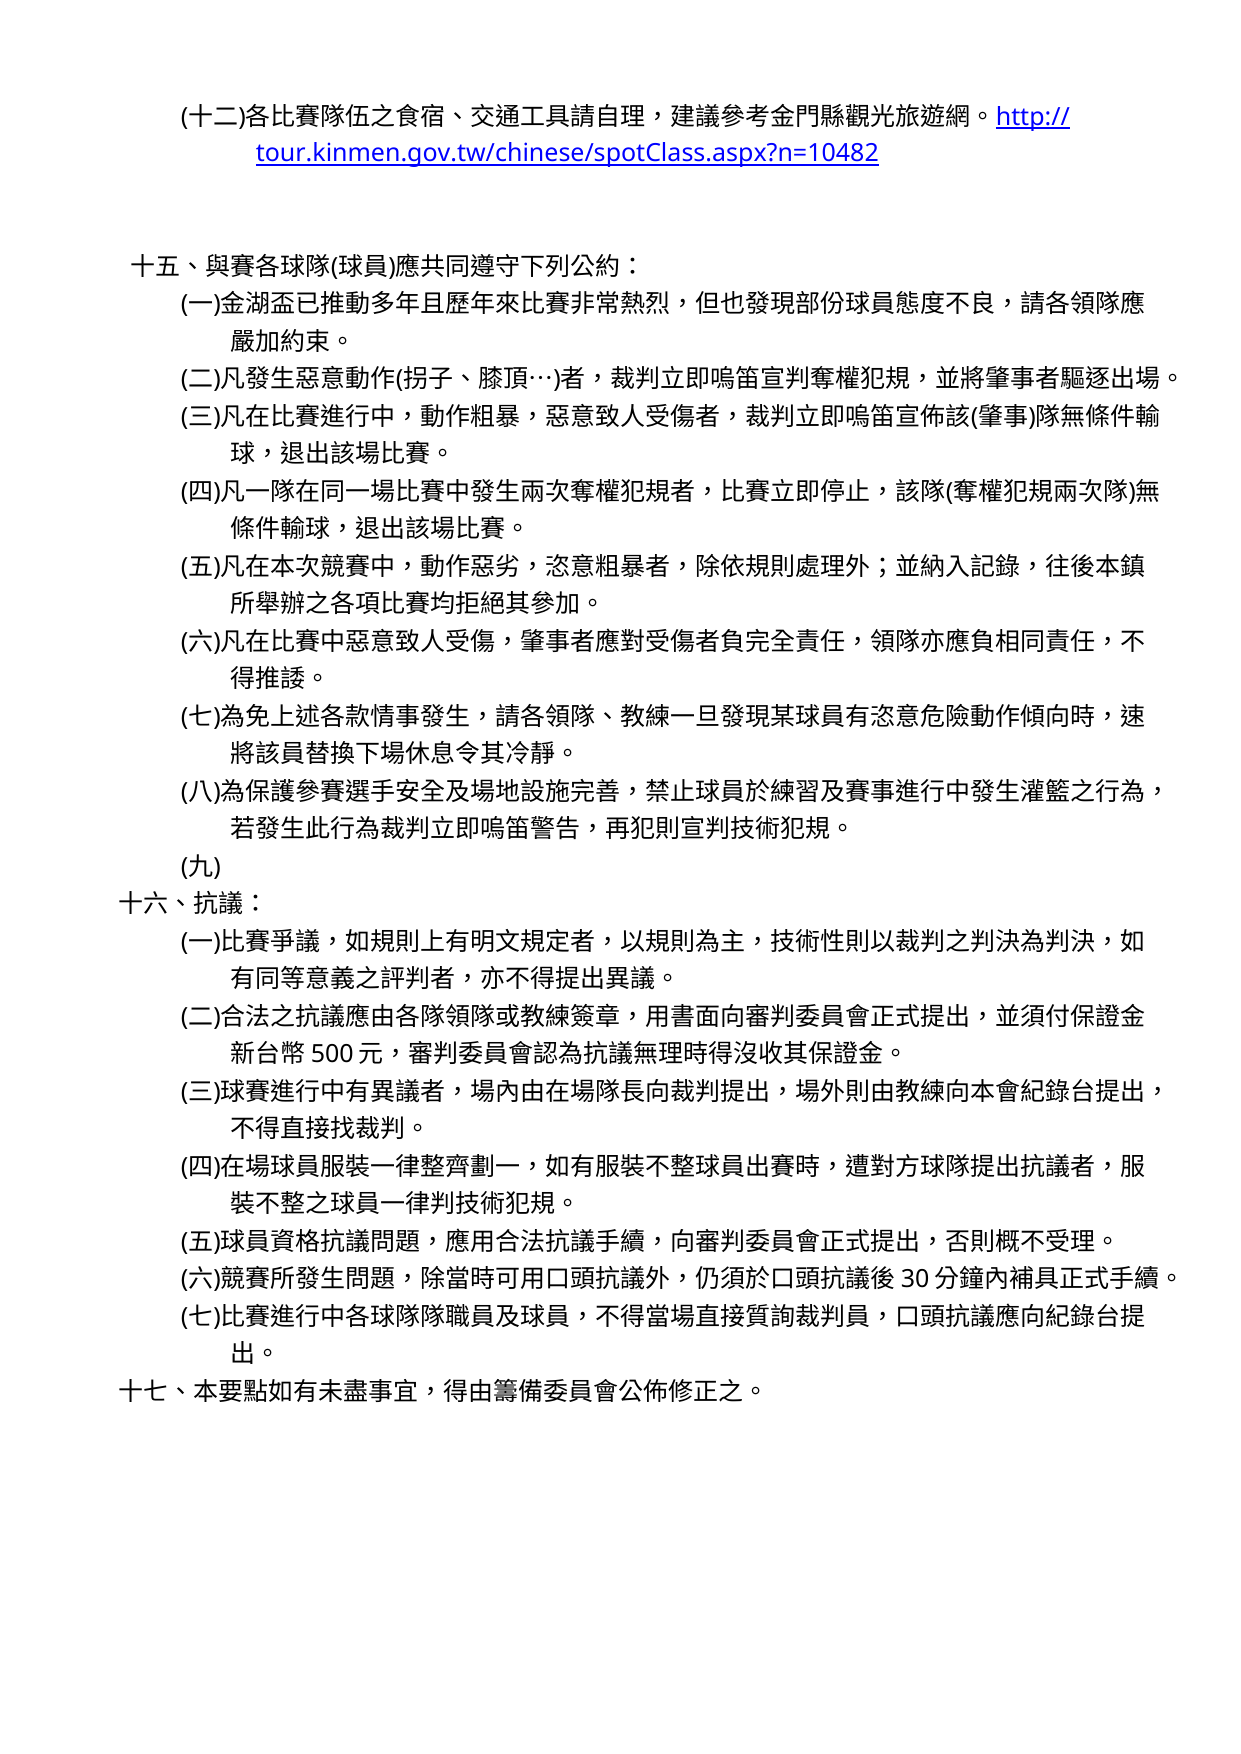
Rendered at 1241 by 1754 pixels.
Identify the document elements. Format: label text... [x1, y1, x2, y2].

text 十六、抗議： [118, 877, 1165, 914]
text (十二)各比賽隊伍之食宿、交通工具請自理，建議參考金門縣觀光旅遊網。http://tour.kinmen.gov.tw/chinese/spotClass.aspx?n=10482 [181, 89, 1165, 164]
text 十五、與賽各球隊(球員)應共同遵守下列公約： [131, 239, 1165, 277]
text (六)競賽所發生問題，除當時可用口頭抗議外，仍須於口頭抗議後30分鐘內補具正式手續。 [181, 1252, 1165, 1289]
text 十七、本要點如有未盡事宜，得由籌備委員會公佈修正之。 [118, 1364, 1165, 1402]
text (五)球員資格抗議問題，應用合法抗議手續，向審判委員會正式提出，否則概不受理。 [181, 1214, 1165, 1252]
text (七)為免上述各款情事發生，請各領隊、教練一旦發現某球員有恣意危險動作傾向時，速將該員替換下場休息令其冷靜。 [181, 689, 1165, 764]
text (四)凡一隊在同一場比賽中發生兩次奪權犯規者，比賽立即停止，該隊(奪權犯規兩次隊)無條件輸球，退出該場比賽。 [181, 464, 1165, 539]
text (五)凡在本次競賽中，動作惡劣，恣意粗暴者，除依規則處理外；並納入記錄，往後本鎮所舉辦之各項比賽均拒絕其參加。 [181, 539, 1165, 614]
text (三)球賽進行中有異議者，場內由在場隊長向裁判提出，場外則由教練向本會紀錄台提出，不得直接找裁判。 [181, 1064, 1165, 1139]
text (九) [181, 839, 1165, 877]
text (二)凡發生惡意動作(拐子、膝頂…)者，裁判立即嗚笛宣判奪權犯規，並將肇事者驅逐出場。 [181, 352, 1165, 389]
text (八)為保護參賽選手安全及場地設施完善，禁止球員於練習及賽事進行中發生灌籃之行為，若發生此行為裁判立即嗚笛警告，再犯則宣判技術犯規。 [181, 764, 1165, 839]
text (七)比賽進行中各球隊隊職員及球員，不得當場直接質詢裁判員，口頭抗議應向紀錄台提出。 [181, 1289, 1165, 1364]
text (一)比賽爭議，如規則上有明文規定者，以規則為主，技術性則以裁判之判決為判決，如有同等意義之評判者，亦不得提出異議。 [181, 914, 1165, 989]
text (二)合法之抗議應由各隊領隊或教練簽章，用書面向審判委員會正式提出，並須付保證金新台幣500元，審判委員會認為抗議無理時得沒收其保證金。 [181, 989, 1165, 1064]
text (一)金湖盃已推動多年且歷年來比賽非常熱烈，但也發現部份球員態度不良，請各領隊應嚴加約束。 [181, 277, 1165, 352]
text (四)在場球員服裝一律整齊劃一，如有服裝不整球員出賽時，遭對方球隊提出抗議者，服裝不整之球員一律判技術犯規。 [181, 1139, 1165, 1214]
text (六)凡在比賽中惡意致人受傷，肇事者應對受傷者負完全責任，領隊亦應負相同責任，不得推諉。 [181, 614, 1165, 689]
text (三)凡在比賽進行中，動作粗暴，惡意致人受傷者，裁判立即嗚笛宣佈該(肇事)隊無條件輸球，退出該場比賽。 [181, 389, 1165, 464]
